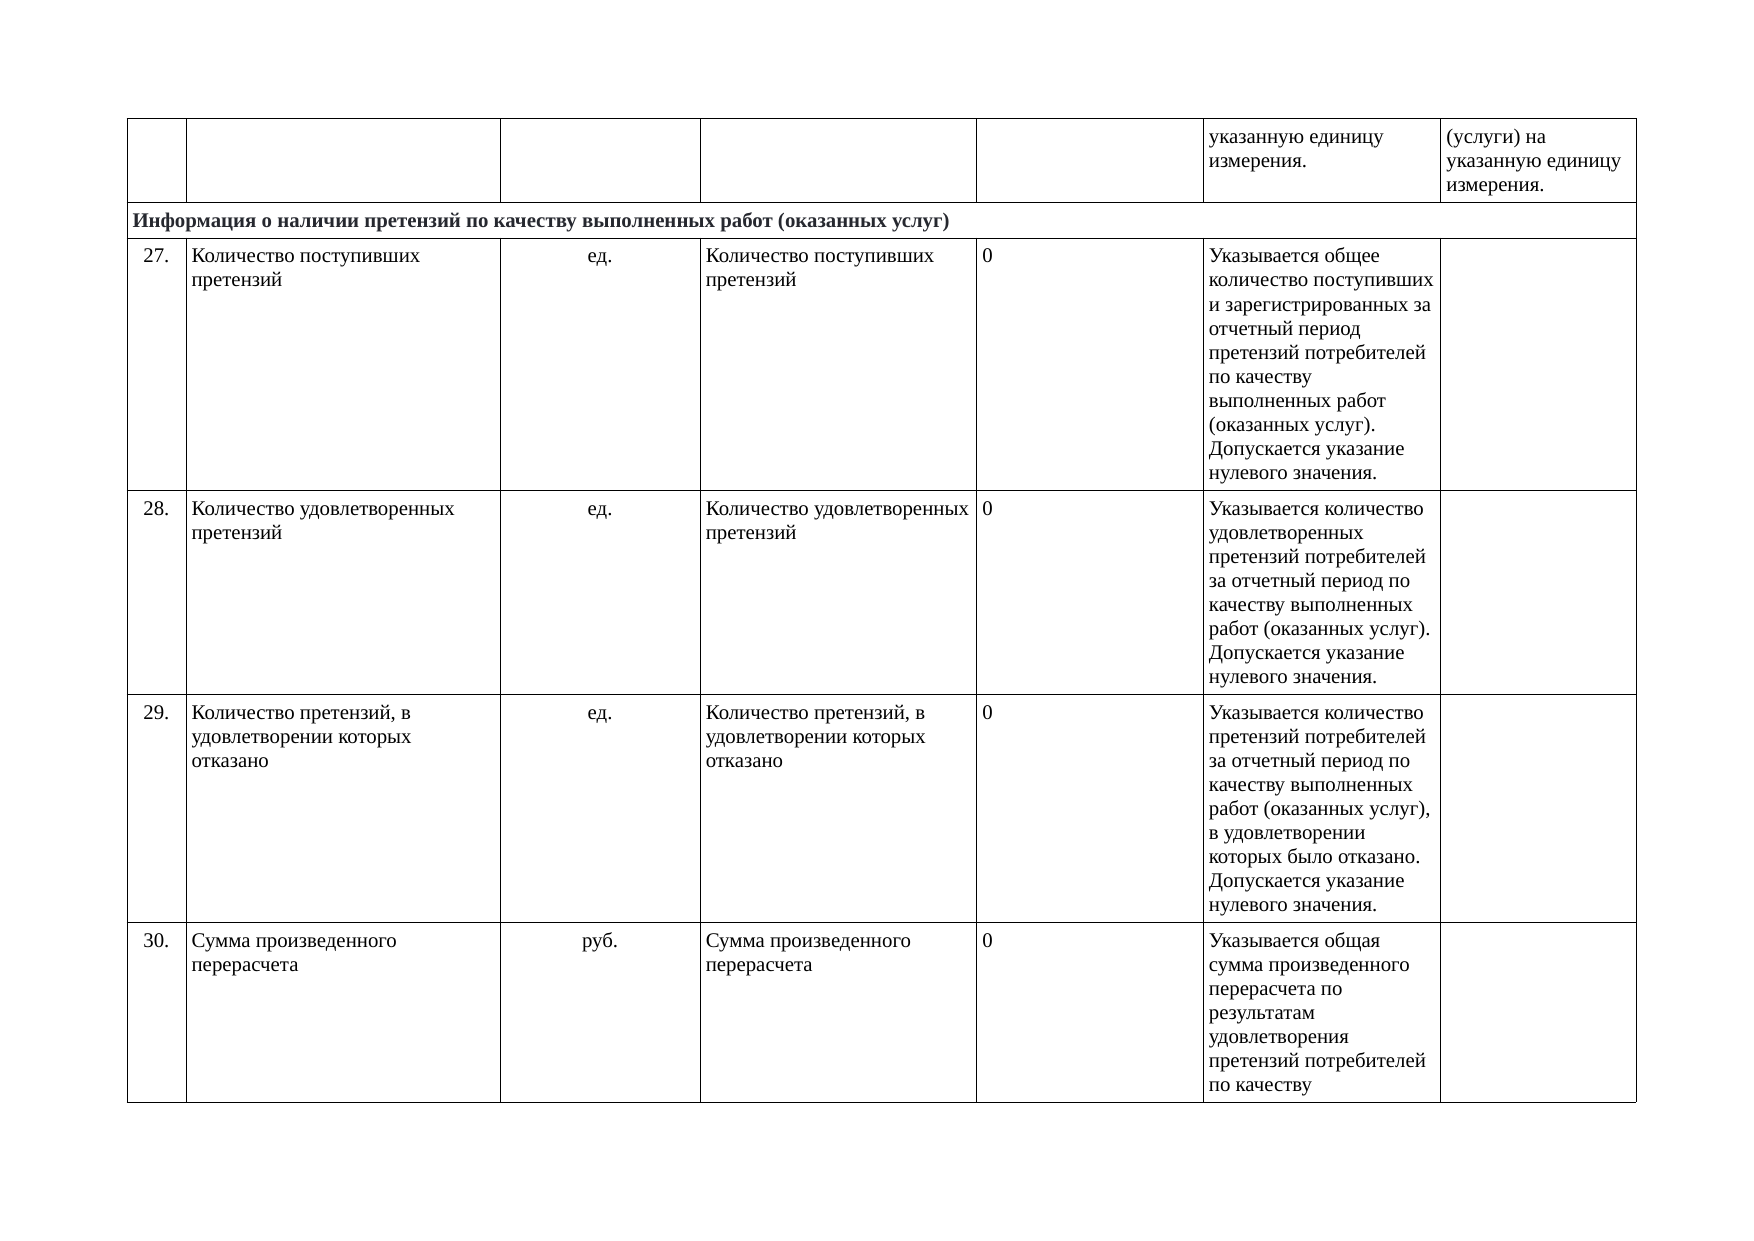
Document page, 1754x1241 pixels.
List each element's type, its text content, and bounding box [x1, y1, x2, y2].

table_cell 0 [977, 923, 1203, 1102]
table_cell 27. [128, 239, 186, 490]
table_cell 28. [128, 491, 186, 694]
table_cell [1441, 239, 1636, 490]
table_cell [1441, 923, 1636, 1102]
table_cell 0 [977, 695, 1203, 922]
table_cell ед. [501, 239, 700, 490]
table_cell ед. [501, 491, 700, 694]
table_cell Указывается общее количество поступивших и зарегистрированных за отчетный период претензий потребителей по качеству выполненных работ (оказанных услуг). Допускается указание нулевого значения. [1204, 239, 1440, 490]
table_cell Количество поступивших претензий [701, 239, 976, 490]
table_cell 0 [977, 491, 1203, 694]
table_cell (услуги) на указанную единицу измерения. [1441, 119, 1636, 202]
table_cell Указывается количество удовлетворенных претензий потребителей за отчетный период по качеству выполненных работ (оказанных услуг). Допускается указание нулевого значения. [1204, 491, 1440, 694]
table_cell Указывается общая сумма произведенного перерасчета по результатам удовлетворения претензий потребителей по качеству [1204, 923, 1440, 1102]
table_cell руб. [501, 923, 700, 1102]
table_cell Сумма произведенного перерасчета [701, 923, 976, 1102]
table_cell Количество удовлетворенных претензий [701, 491, 976, 694]
table_cell Информация о наличии претензий по качеству выполненных работ (оказанных услуг) [128, 203, 1636, 237]
table_cell [187, 119, 500, 202]
table_cell [128, 119, 186, 202]
table_cell 29. [128, 695, 186, 922]
table_cell Количество претензий, в удовлетворении которых отказано [187, 695, 500, 922]
table_cell Количество удовлетворенных претензий [187, 491, 500, 694]
table_cell Сумма произведенного перерасчета [187, 923, 500, 1102]
table_cell [701, 119, 976, 202]
table_cell Количество претензий, в удовлетворении которых отказано [701, 695, 976, 922]
table_cell 716,41 [977, 119, 1203, 202]
table_cell [1441, 491, 1636, 694]
table_cell Количество поступивших претензий [187, 239, 500, 490]
table_cell указанную единицу измерения. [1204, 119, 1440, 202]
table_cell Указывается количество претензий потребителей за отчетный период по качеству выполненных работ (оказанных услуг), в удовлетворении которых было отказано. Допускается указание нулевого значения. [1204, 695, 1440, 922]
table_cell [1441, 695, 1636, 922]
table_cell [501, 119, 700, 202]
table_cell ед. [501, 695, 700, 922]
table_cell 30. [128, 923, 186, 1102]
table_cell 0 [977, 239, 1203, 490]
